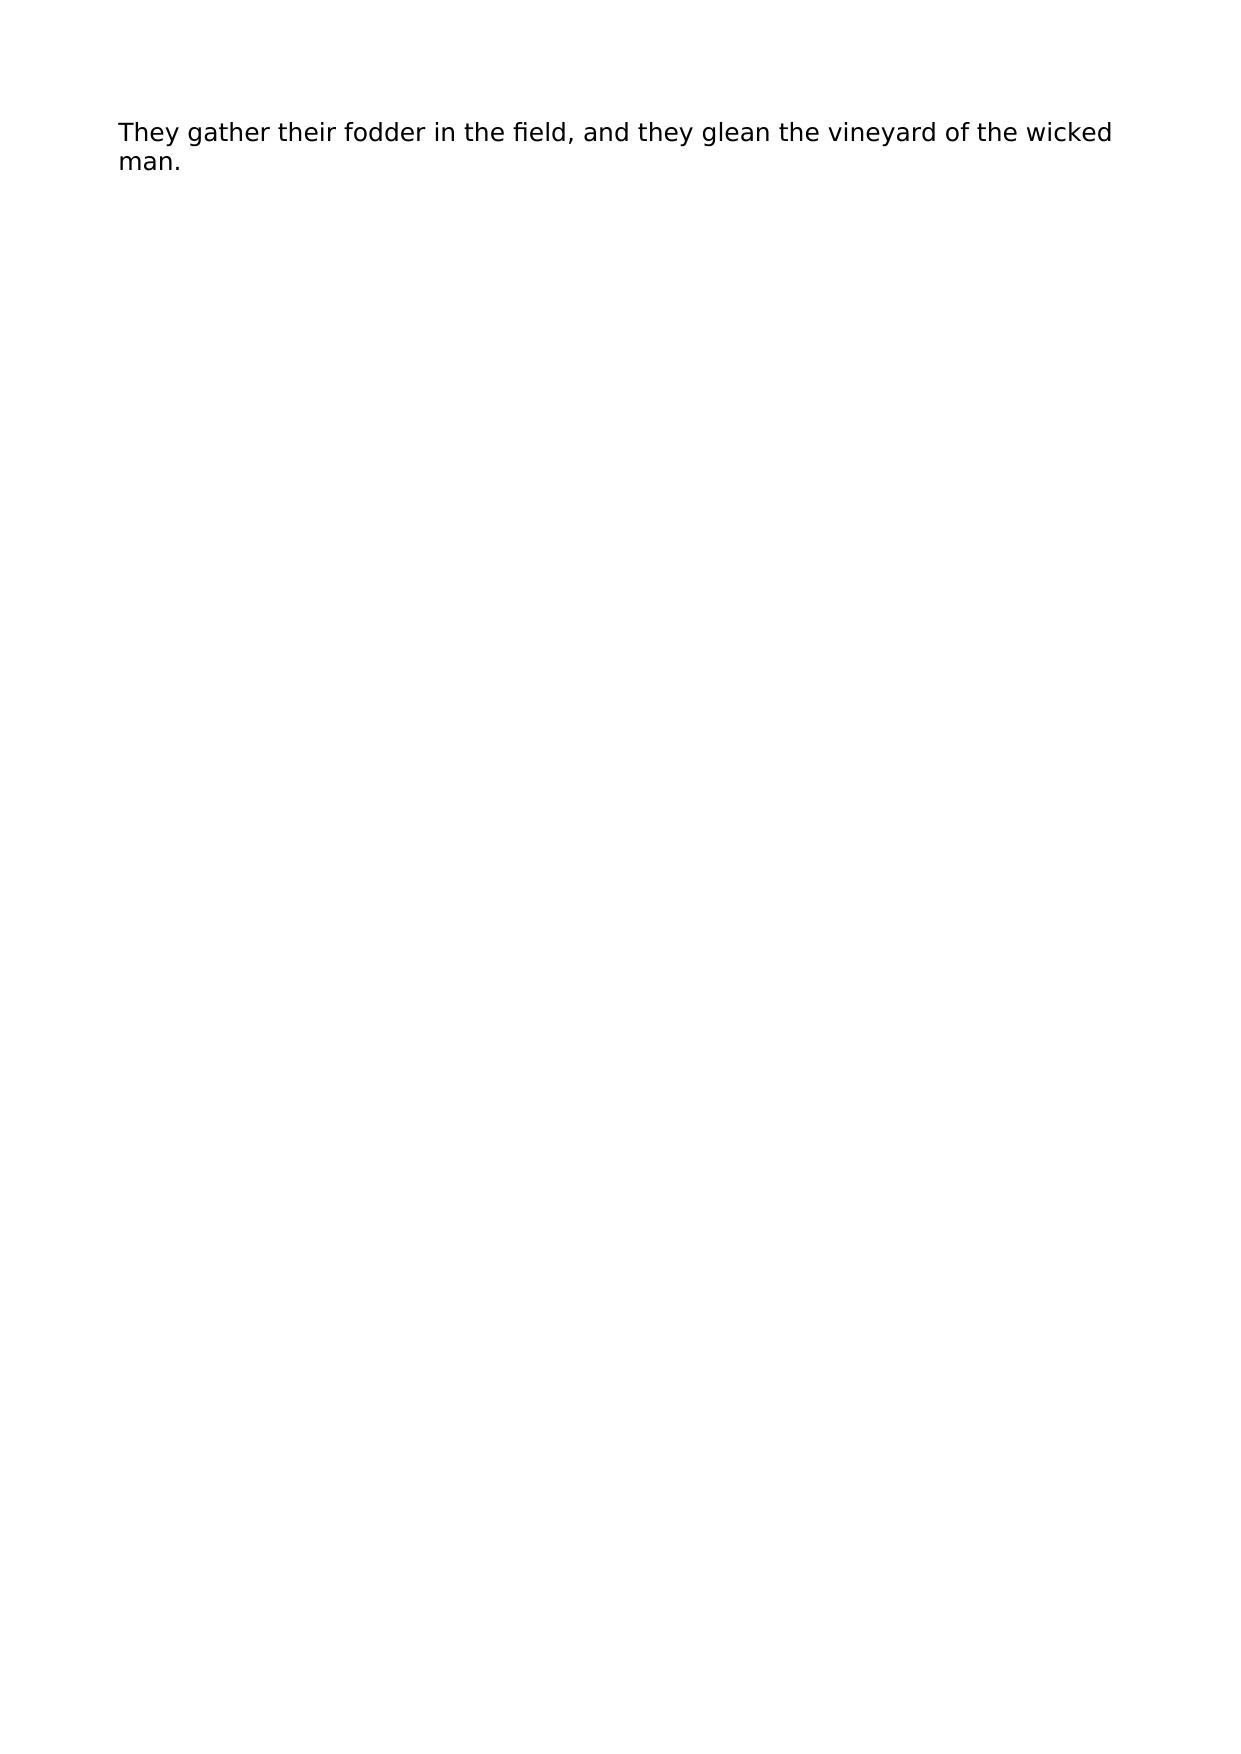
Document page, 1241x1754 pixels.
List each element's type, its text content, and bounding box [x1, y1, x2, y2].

text They gather their fodder in the field, and they glean the vineyard of the wicked man. [118, 118, 1122, 176]
